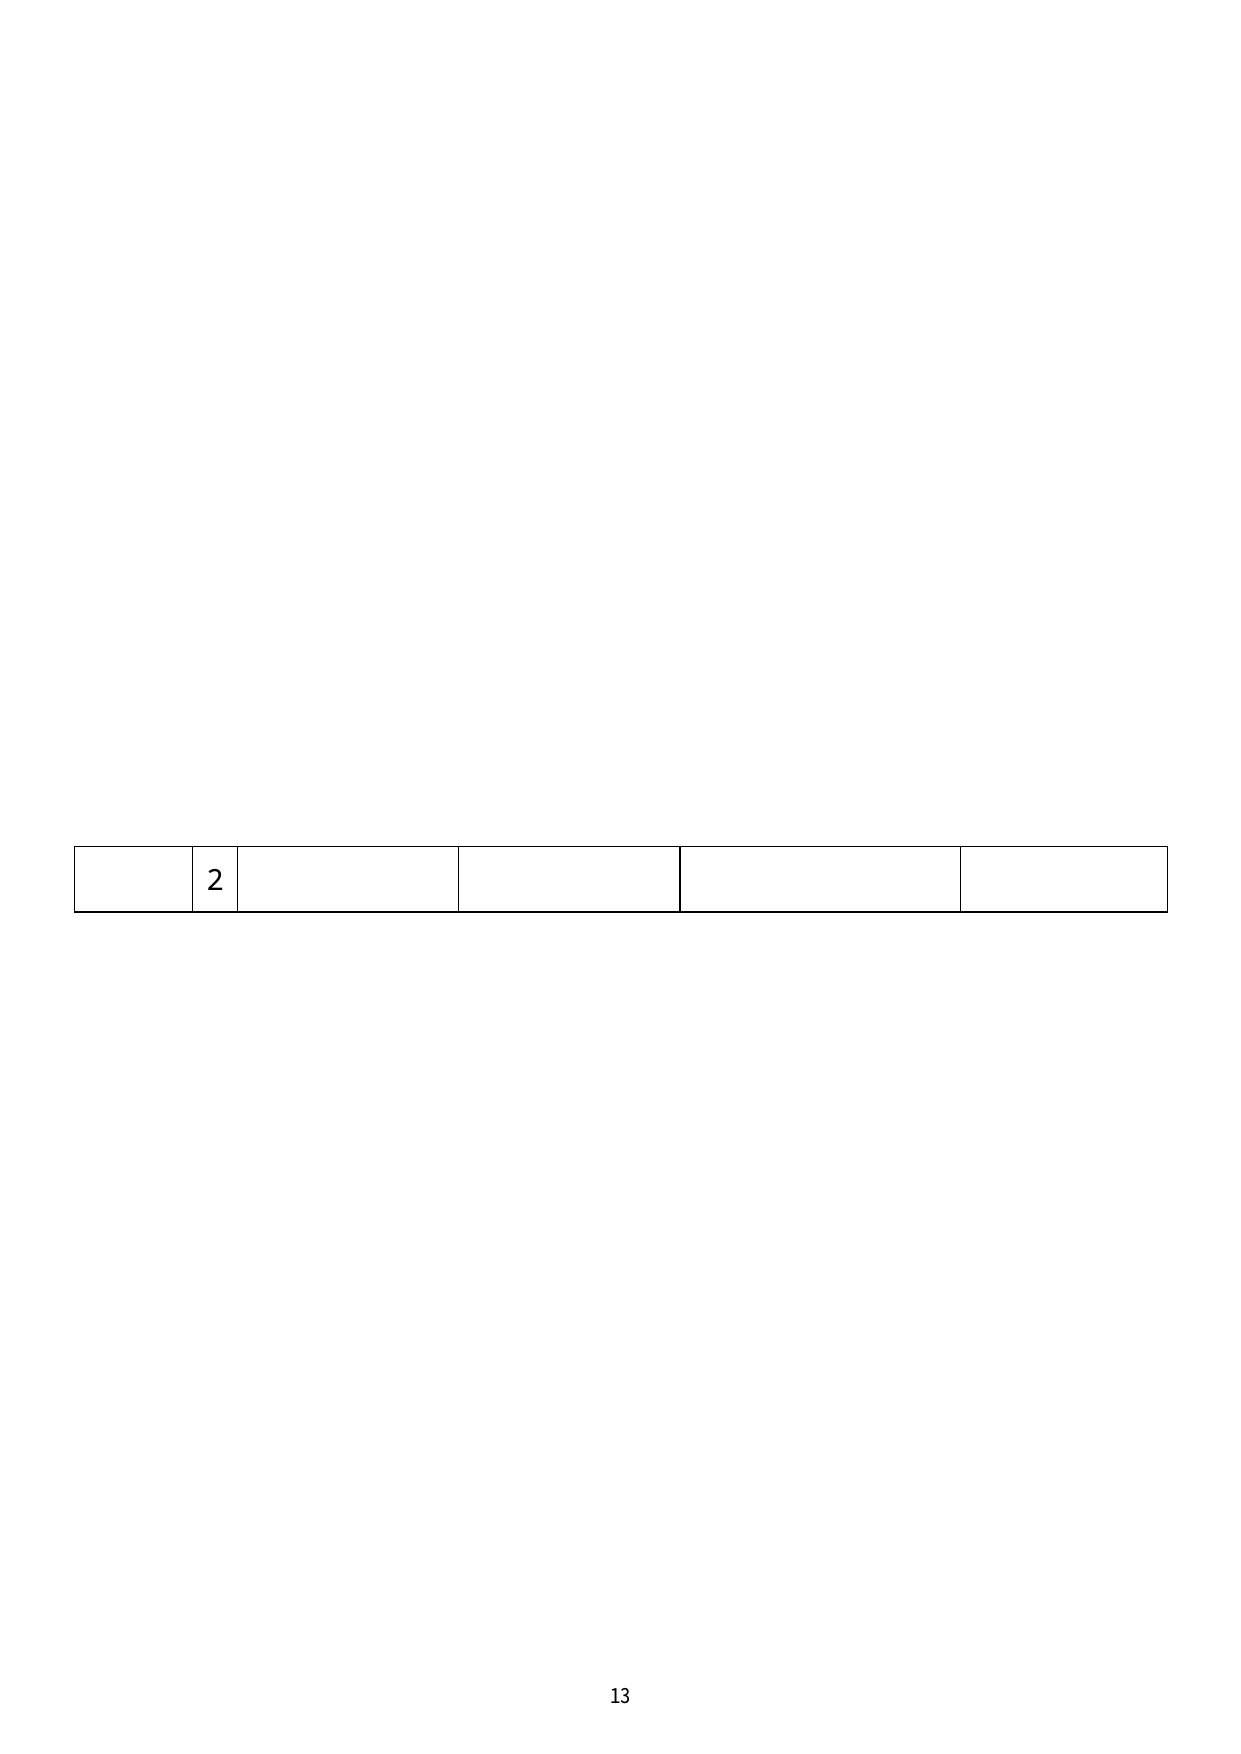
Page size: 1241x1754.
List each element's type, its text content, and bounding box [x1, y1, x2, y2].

table_cell 2 [193, 847, 237, 911]
table_cell [961, 847, 1167, 911]
table_cell [681, 847, 960, 911]
table_cell [238, 847, 458, 911]
table_cell [75, 847, 192, 911]
table_cell [459, 847, 679, 911]
